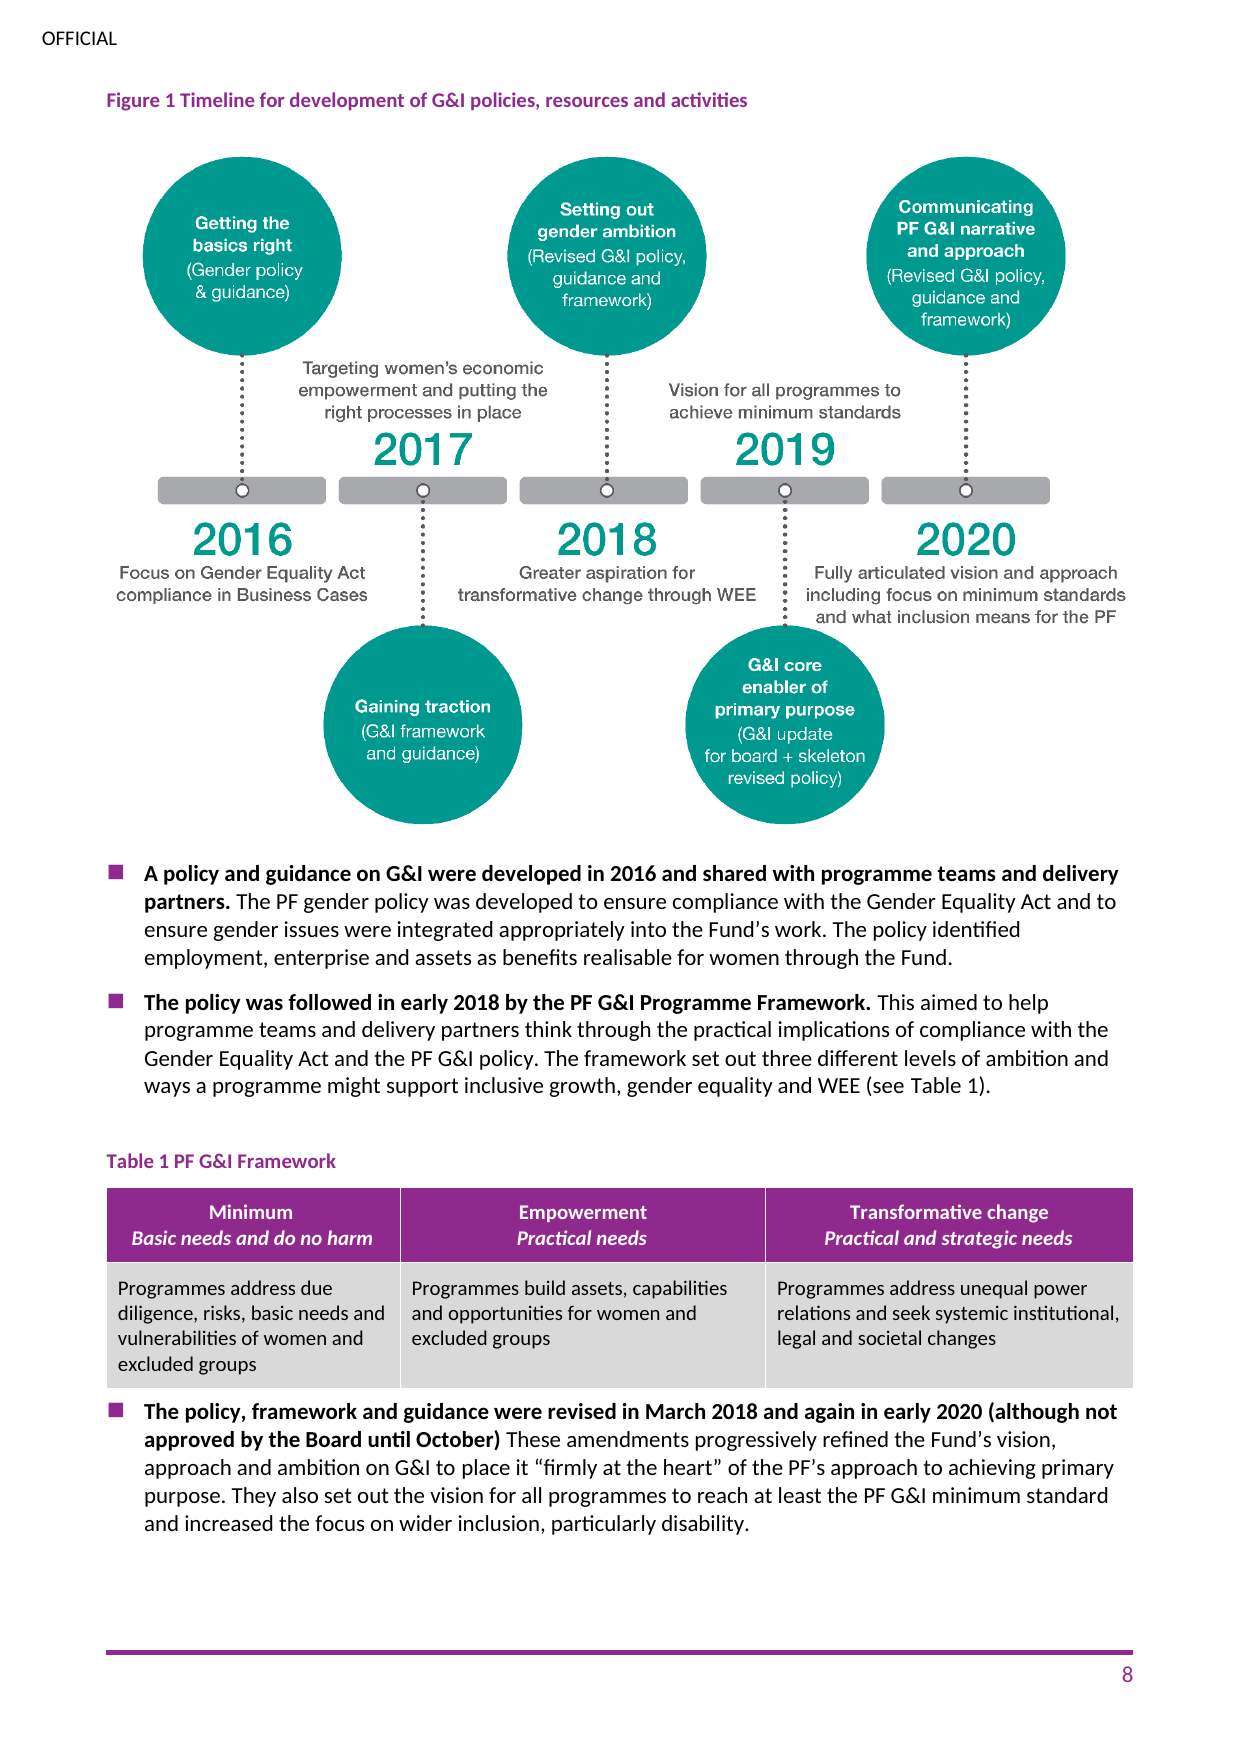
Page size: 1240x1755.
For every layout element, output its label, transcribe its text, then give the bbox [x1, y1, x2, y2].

table_header Transformative change Practical and strategic needs [766, 1188, 1133, 1262]
text Table 1 PF G&I Framework [106, 1148, 1133, 1174]
list A policy and guidance on G&I were developed in 2016 and shared with programme teams and delivery partners. The PF gender policy was developed to ensure compliance with the Gender Equality Act and to ensure gender issues were integrated appropriately into the Fund’s work. The policy identified employment, enterprise and assets as benefits realisable for women through the Fund. [106, 186, 1133, 971]
table_cell Programmes build assets, capabilities and opportunities for women and excluded groups [401, 1263, 765, 1388]
table_cell Programmes address due diligence, risks, basic needs and vulnerabilities of women and excluded groups [107, 1263, 400, 1388]
list The policy, framework and guidance were revised in March 2018 and again in early 2020 (although not approved by the Board until October) These amendments progressively refined the Fund’s vision, approach and ambition on G&I to place it “firmly at the heart” of the PF’s approach to achieving primary purpose. They also set out the vision for all programmes to reach at least the PF G&I minimum standard and increased the focus on wider inclusion, particularly disability. [106, 1397, 1133, 1538]
table_header Empowerment Practical needs [401, 1188, 765, 1262]
table_cell Programmes address unequal power relations and seek systemic institutional, legal and societal changes [766, 1263, 1133, 1388]
text Figure 1 Timeline for development of G&I policies, resources and activities [106, 87, 1133, 112]
list The policy was followed in early 2018 by the PF G&I Programme Framework. This aimed to help programme teams and delivery partners think through the practical implications of compliance with the Gender Equality Act and the PF G&I policy. The framework set out three different levels of ambition and ways a programme might support inclusive growth, gender equality and WEE (see Table 1). [106, 988, 1133, 1100]
table_header Minimum Basic needs and do no harm [107, 1188, 400, 1262]
